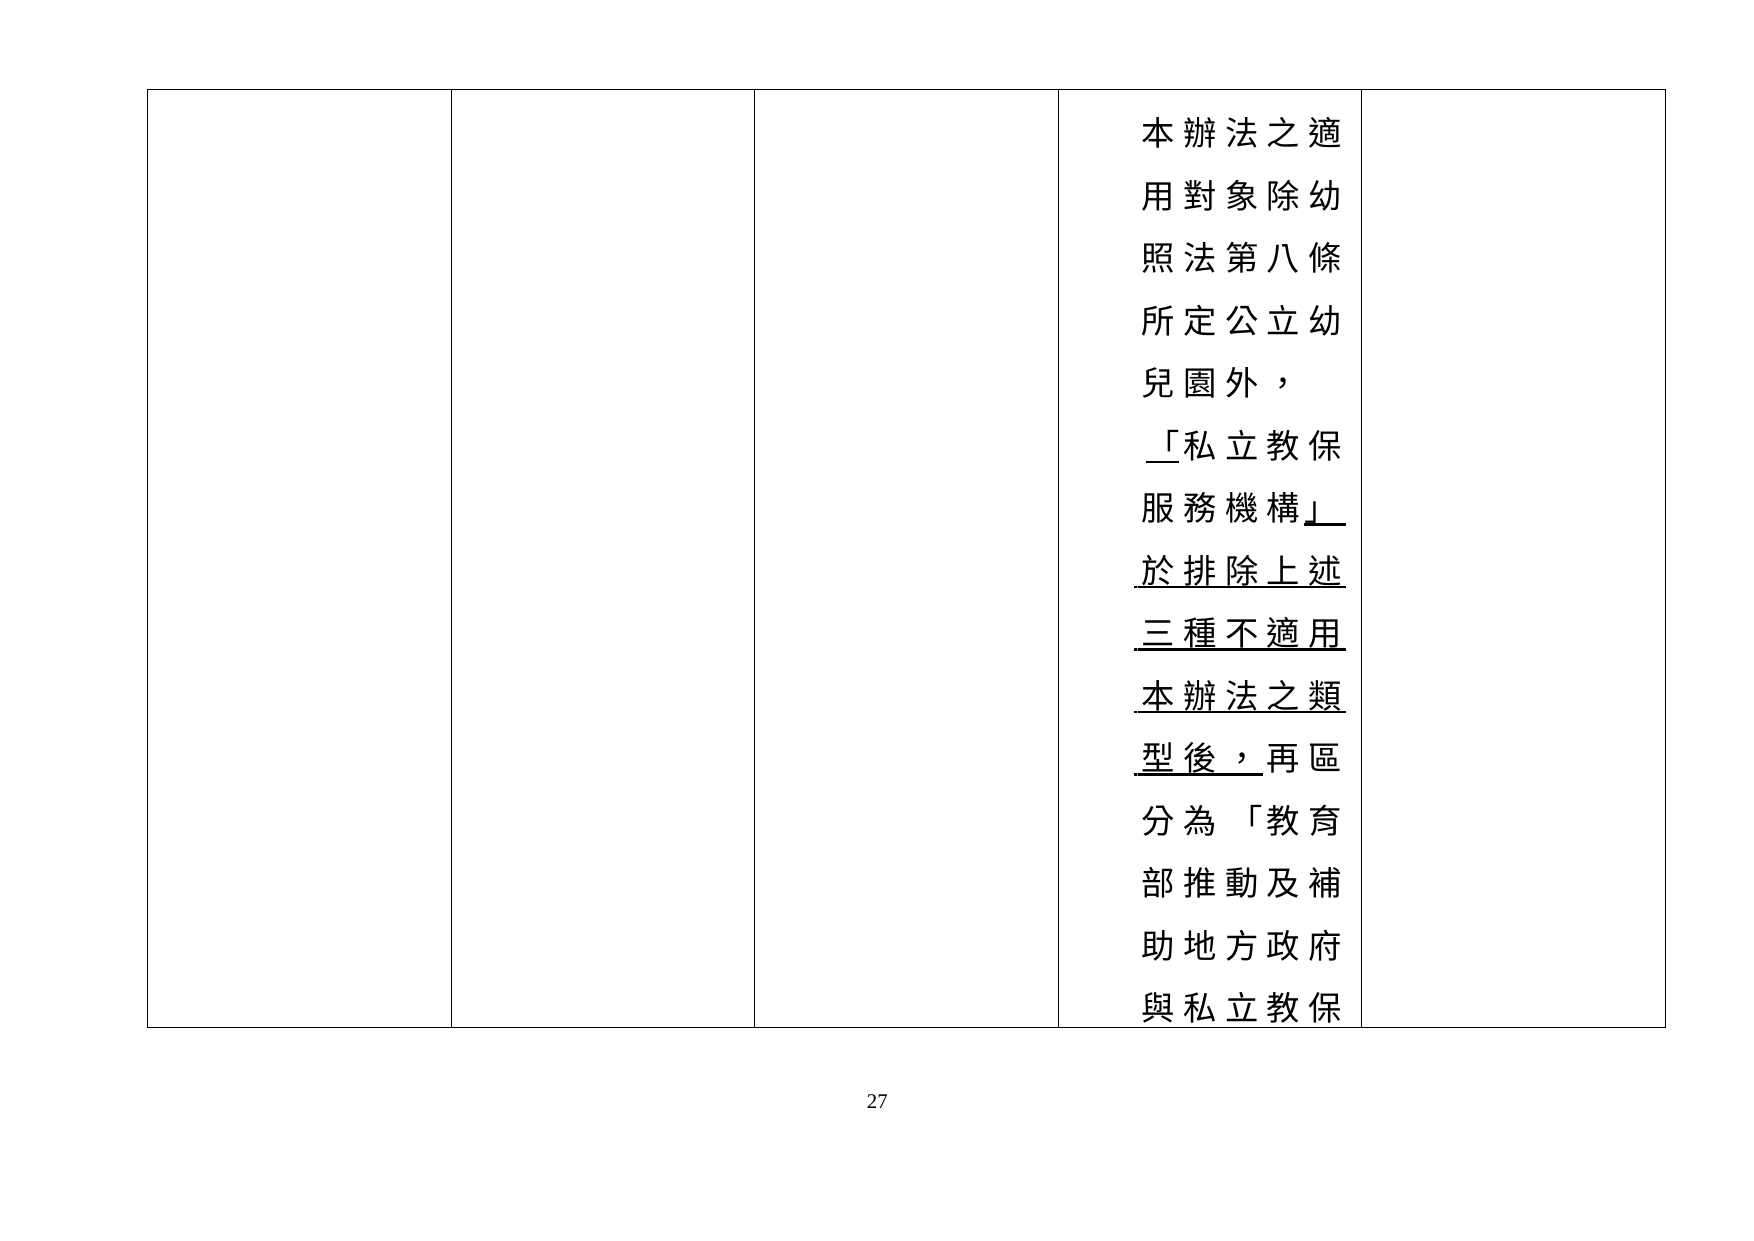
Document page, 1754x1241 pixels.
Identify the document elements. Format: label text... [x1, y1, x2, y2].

table_cell 本辦法之適用對象除幼照法第八條所定公立幼兒園外，「私立教保服務機構」於排除上述三種不適用本辦法之類型後，再區分為「教育部推動及補助地方政府與私立教保 [1059, 90, 1361, 1027]
table_cell [452, 90, 754, 1027]
table_cell [88, 89, 147, 1027]
table_cell [1666, 89, 1683, 1027]
table_cell [755, 90, 1058, 1027]
table_cell [1362, 90, 1665, 1027]
table_cell [148, 90, 451, 1027]
